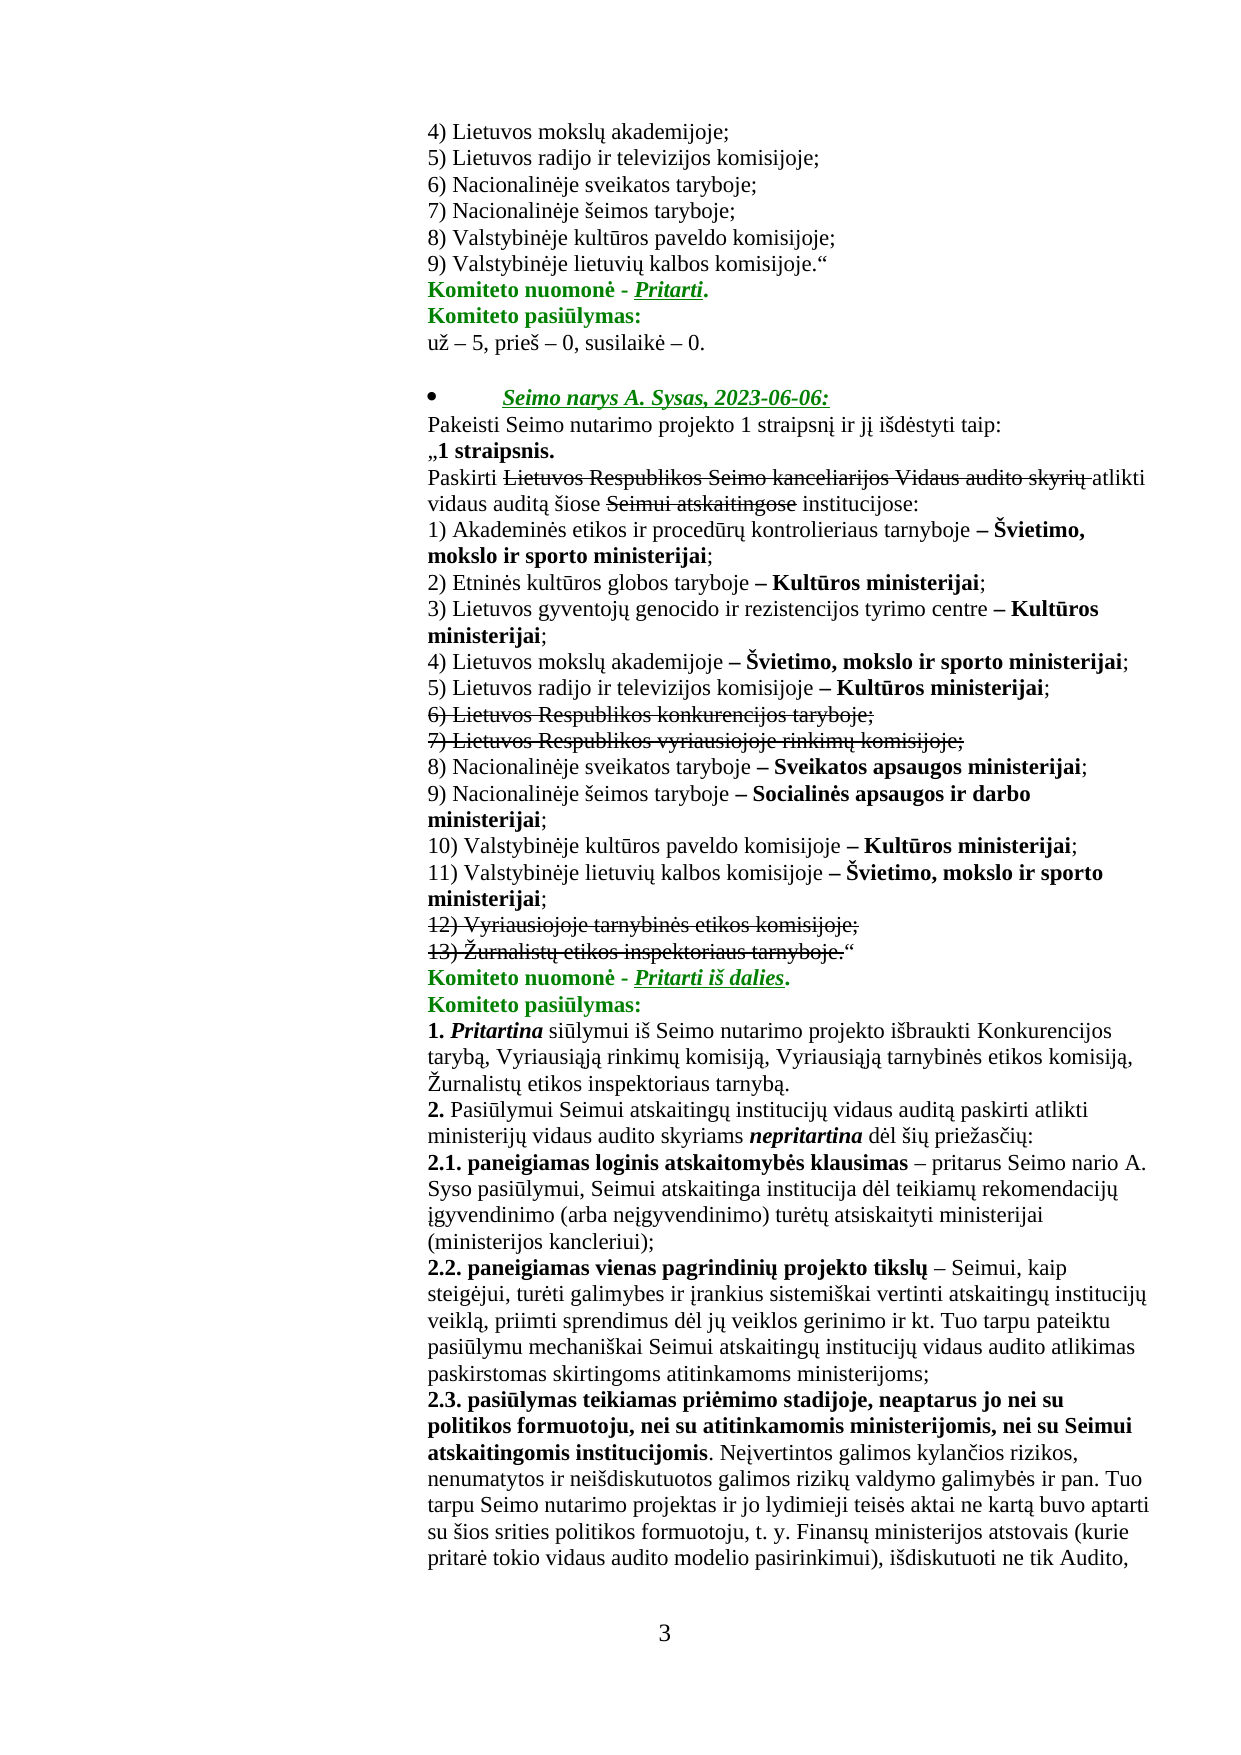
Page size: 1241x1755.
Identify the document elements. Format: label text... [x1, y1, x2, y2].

text 7) Nacionalinėje šeimos taryboje; [427, 197, 1152, 223]
text 6) Nacionalinėje sveikatos taryboje; [427, 171, 1152, 197]
text 2) Etninės kultūros globos taryboje – Kultūros ministerijai; [427, 569, 1152, 595]
text Komiteto nuomonė - Pritarti iš dalies. [427, 964, 1152, 991]
text 10) Valstybinėje kultūros paveldo komisijoje – Kultūros ministerijai; [427, 832, 1152, 859]
text 5) Lietuvos radijo ir televizijos komisijoje; [427, 144, 1152, 171]
text Komiteto pasiūlymas: [427, 303, 1152, 329]
text 11) Valstybinėje lietuvių kalbos komisijoje – Švietimo, mokslo ir sporto ministerijai; [427, 859, 1152, 912]
text 2.2. paneigiamas vienas pagrindinių projekto tikslų – Seimui, kaip steigėjui, turėti galimybes ir įrankius sistemiškai vertinti atskaitingų institucijų veiklą, priimti sprendimus dėl jų veiklos gerinimo ir kt. Tuo tarpu pateiktu pasiūlymu mechaniškai Seimui atskaitingų institucijų vidaus audito atlikimas paskirstomas skirtingoms atitinkamoms ministerijoms; [427, 1254, 1152, 1386]
text 1. Pritartina siūlymui iš Seimo nutarimo projekto išbraukti Konkurencijos tarybą, Vyriausiąją rinkimų komisiją, Vyriausiąją tarnybinės etikos komisiją, Žurnalistų etikos inspektoriaus tarnybą. [427, 1017, 1152, 1096]
text Pakeisti Seimo nutarimo projekto 1 straipsnį ir jį išdėstyti taip: [427, 411, 1152, 437]
text 4) Lietuvos mokslų akademijoje; [427, 118, 1152, 144]
text Paskirti Lietuvos Respublikos Seimo kanceliarijos Vidaus audito skyrių atlikti vidaus auditą šiose Seimui atskaitingose institucijose: [427, 463, 1152, 516]
text Komiteto pasiūlymas: [427, 991, 1152, 1017]
text 3) Lietuvos gyventojų genocido ir rezistencijos tyrimo centre – Kultūros ministerijai; [427, 595, 1152, 648]
text 2.1. paneigiamas loginis atskaitomybės klausimas – pritarus Seimo nario A. Syso pasiūlymui, Seimui atskaitinga institucija dėl teikiamų rekomendacijų įgyvendinimo (arba neįgyvendinimo) turėtų atsiskaityti ministerijai (ministerijos kancleriui); [427, 1149, 1152, 1254]
text 2. Pasiūlymui Seimui atskaitingų institucijų vidaus auditą paskirti atlikti ministerijų vidaus audito skyriams nepritartina dėl šių priežasčių: [427, 1096, 1152, 1149]
text 5) Lietuvos radijo ir televizijos komisijoje – Kultūros ministerijai; [427, 674, 1152, 701]
text 1) Akademinės etikos ir procedūrų kontrolieriaus tarnyboje – Švietimo, mokslo ir sporto ministerijai; [427, 516, 1152, 569]
text 4) Lietuvos mokslų akademijoje – Švietimo, mokslo ir sporto ministerijai; [427, 648, 1152, 674]
text 8) Nacionalinėje sveikatos taryboje – Sveikatos apsaugos ministerijai; [427, 753, 1152, 780]
text „1 straipsnis. [427, 437, 1152, 463]
text Komiteto nuomonė - Pritarti. [427, 276, 1152, 303]
text 13) Žurnalistų etikos inspektoriaus tarnyboje.“ [427, 938, 1152, 964]
list Seimo narys A. Sysas, 2023-06-06: [427, 384, 1152, 411]
text 6) Lietuvos Respublikos konkurencijos taryboje; [427, 701, 1152, 727]
text 8) Valstybinėje kultūros paveldo komisijoje; [427, 223, 1152, 250]
text 2.3. pasiūlymas teikiamas priėmimo stadijoje, neaptarus jo nei su politikos formuotoju, nei su atitinkamomis ministerijomis, nei su Seimui atskaitingomis institucijomis. Neįvertintos galimos kylančios rizikos, nenumatytos ir neišdiskutuotos galimos rizikų valdymo galimybės ir pan. Tuo tarpu Seimo nutarimo projektas ir jo lydimieji teisės aktai ne kartą buvo aptarti su šios srities politikos formuotoju, t. y. Finansų ministerijos atstovais (kurie pritarė tokio vidaus audito modelio pasirinkimui), išdiskutuoti ne tik Audito, [427, 1386, 1152, 1570]
text 9) Valstybinėje lietuvių kalbos komisijoje.“ [427, 250, 1152, 276]
text 9) Nacionalinėje šeimos taryboje – Socialinės apsaugos ir darbo ministerijai; [427, 780, 1152, 832]
text už – 5, prieš – 0, susilaikė – 0. [427, 329, 1152, 355]
text 12) Vyriausiojoje tarnybinės etikos komisijoje; [427, 912, 1152, 938]
text 7) Lietuvos Respublikos vyriausiojoje rinkimų komisijoje; [427, 727, 1152, 753]
